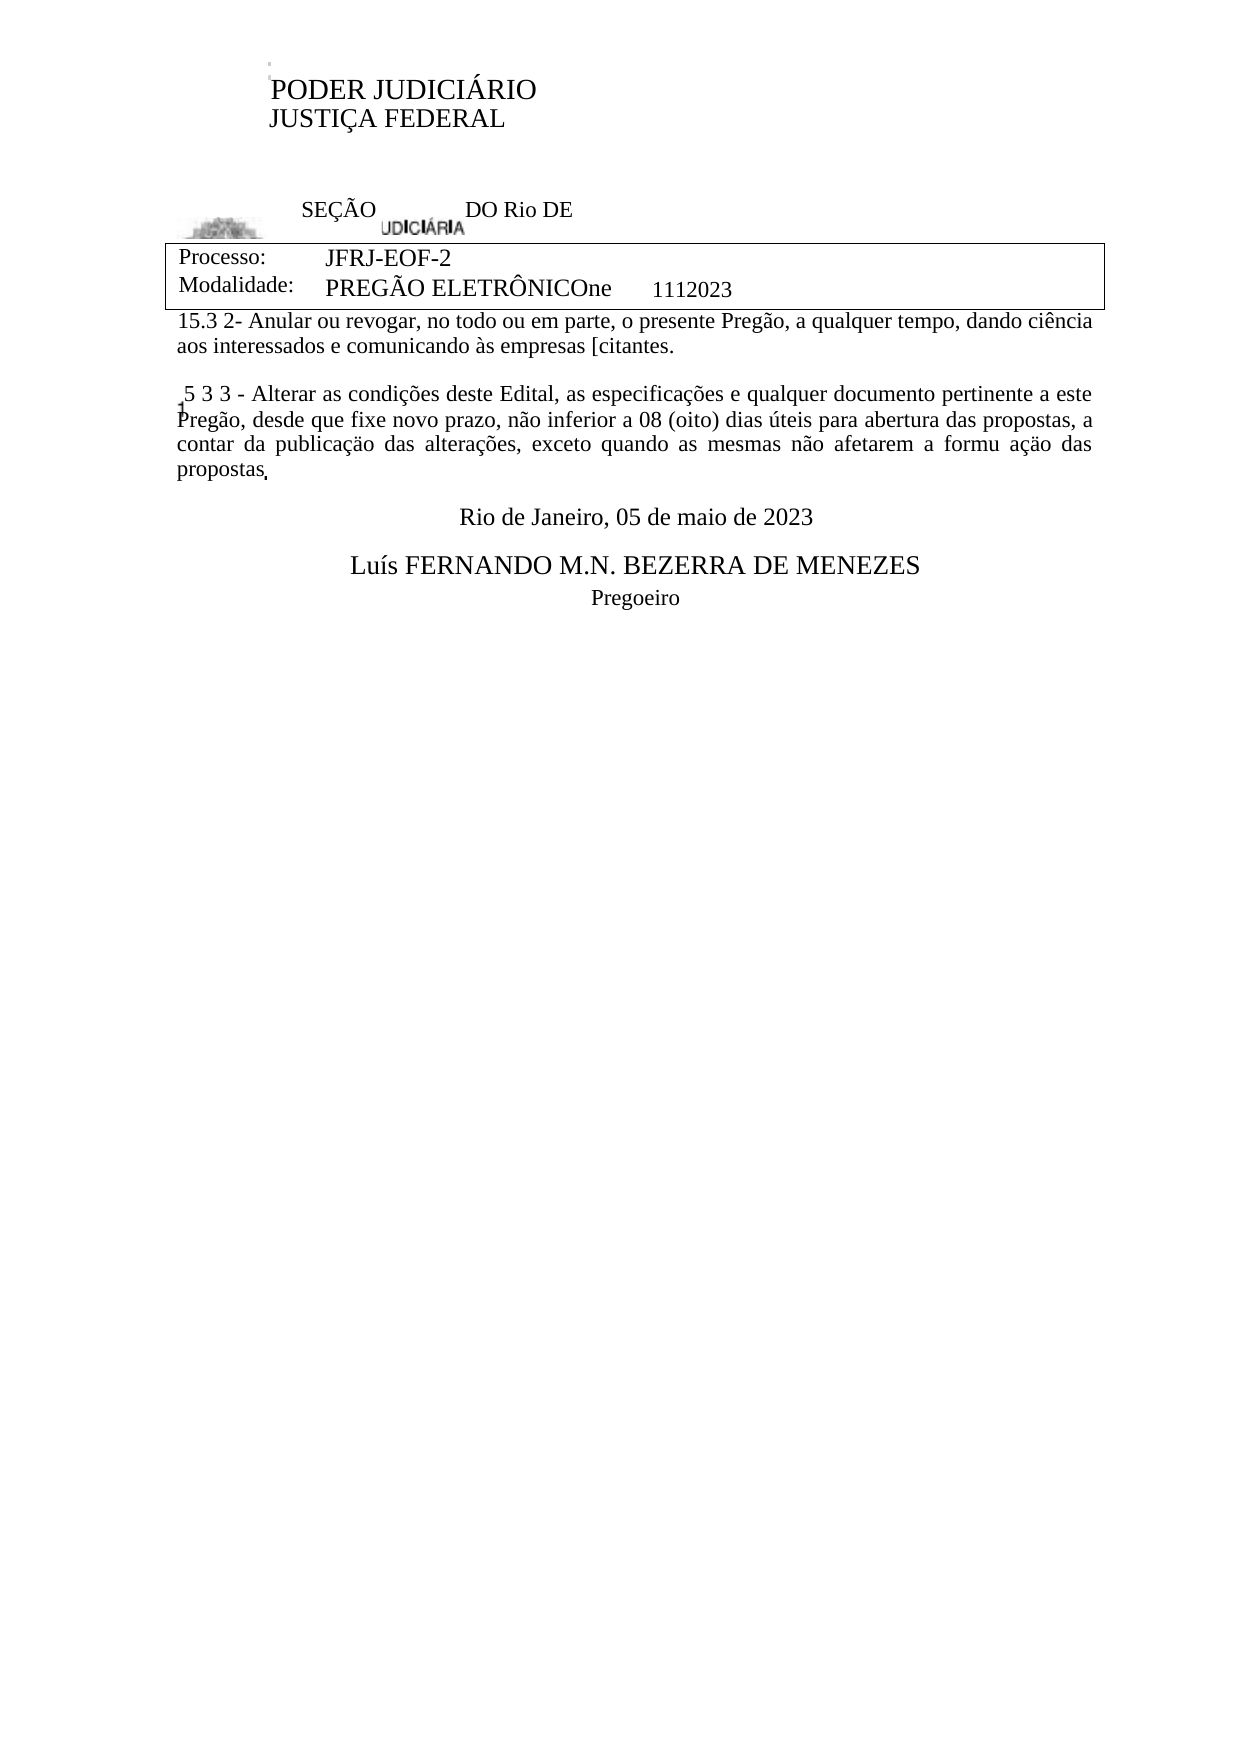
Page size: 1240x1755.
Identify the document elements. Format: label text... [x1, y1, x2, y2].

text SEÇÃO DO Rio DE [177, 133, 1094, 239]
table_header JFRJ-EOF-2 PREGÃO ELETRÔNICOne [314, 244, 652, 309]
text Luís FERNANDO M.N. BEZERRA DE MENEZES [203, 549, 1068, 581]
text 15.3 2- Anular ou revogar, no todo ou em parte, o presente Pregão, a qualquer tempo, dando ciência aos interessados e comunicando às empresas [citantes. [177, 310, 1094, 358]
text Rio de Janeiro, 05 de maio de 2023 [178, 502, 1094, 531]
table_header Processo: Modalidade: [166, 244, 314, 309]
text Pregoeiro [286, 583, 985, 610]
text 5 3 3 - Alterar as condições deste Edital, as especificações e qualquer documento pertinente a este Pregão, desde que fixe novo prazo, não inferior a 08 (oito) dias úteis para abertura das propostas, a contar da publicaçäo das alterações, exceto quando as mesmas não afetarem a formu açäo das propostas [177, 374, 1094, 481]
table_header 1112023 [652, 244, 1104, 309]
